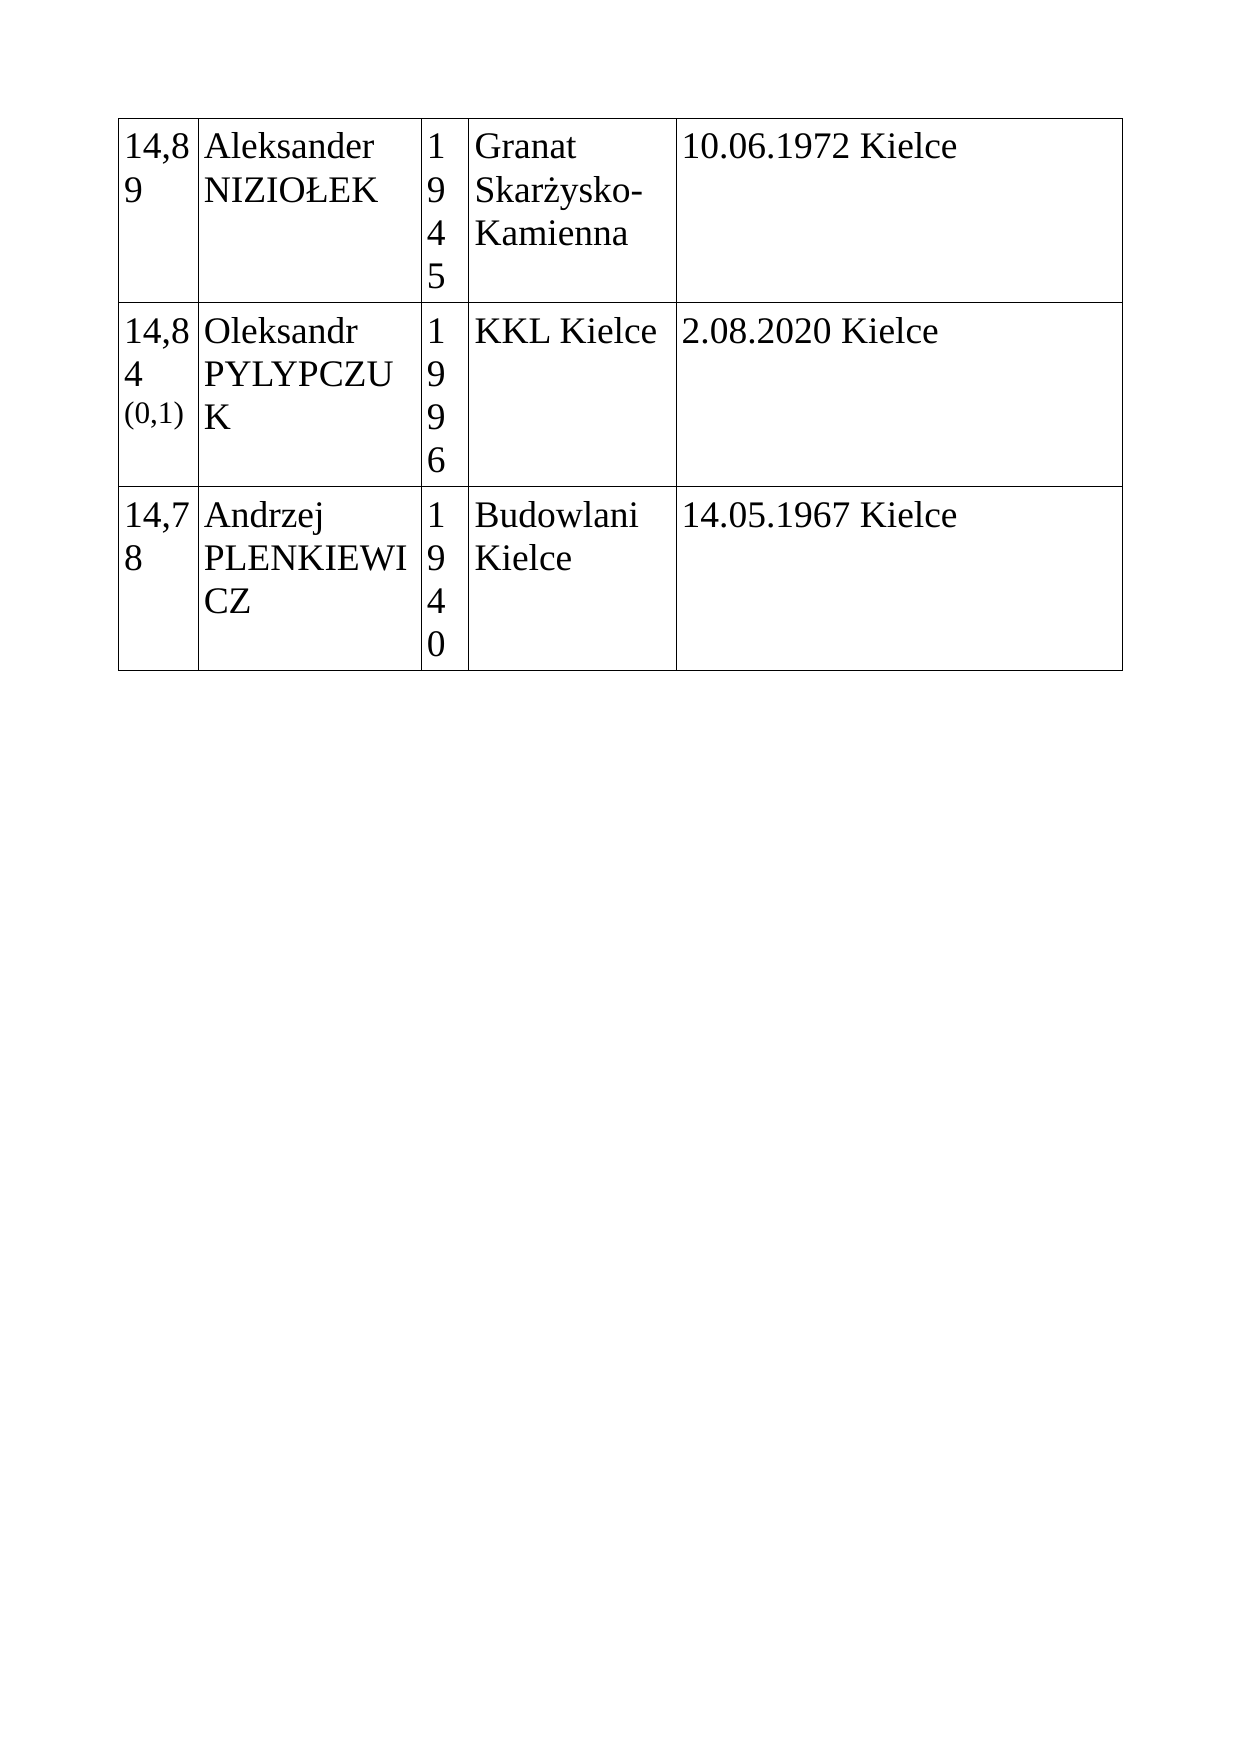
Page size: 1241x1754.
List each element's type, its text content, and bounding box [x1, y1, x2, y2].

table_cell 14,84 (0,1) [119, 303, 198, 486]
table_cell 2.08.2020 Kielce [677, 303, 1122, 486]
table_cell 14,78 [119, 487, 198, 670]
table_cell Andrzej PLENKIEWICZ [199, 487, 421, 670]
table_cell 14.05.1967 Kielce [677, 487, 1122, 670]
table_cell 1940 [422, 487, 468, 670]
table_cell Oleksandr PYLYPCZUK [199, 303, 421, 486]
table_cell 14,89 [119, 119, 198, 302]
table_cell Granat Skarżysko-Kamienna [469, 119, 676, 302]
table_cell 1996 [422, 303, 468, 486]
table_cell 1945 [422, 119, 468, 302]
table_cell 10.06.1972 Kielce [677, 119, 1122, 302]
table_cell Aleksander NIZIOŁEK [199, 119, 421, 302]
table_cell Budowlani Kielce [469, 487, 676, 670]
table_cell KKL Kielce [469, 303, 676, 486]
